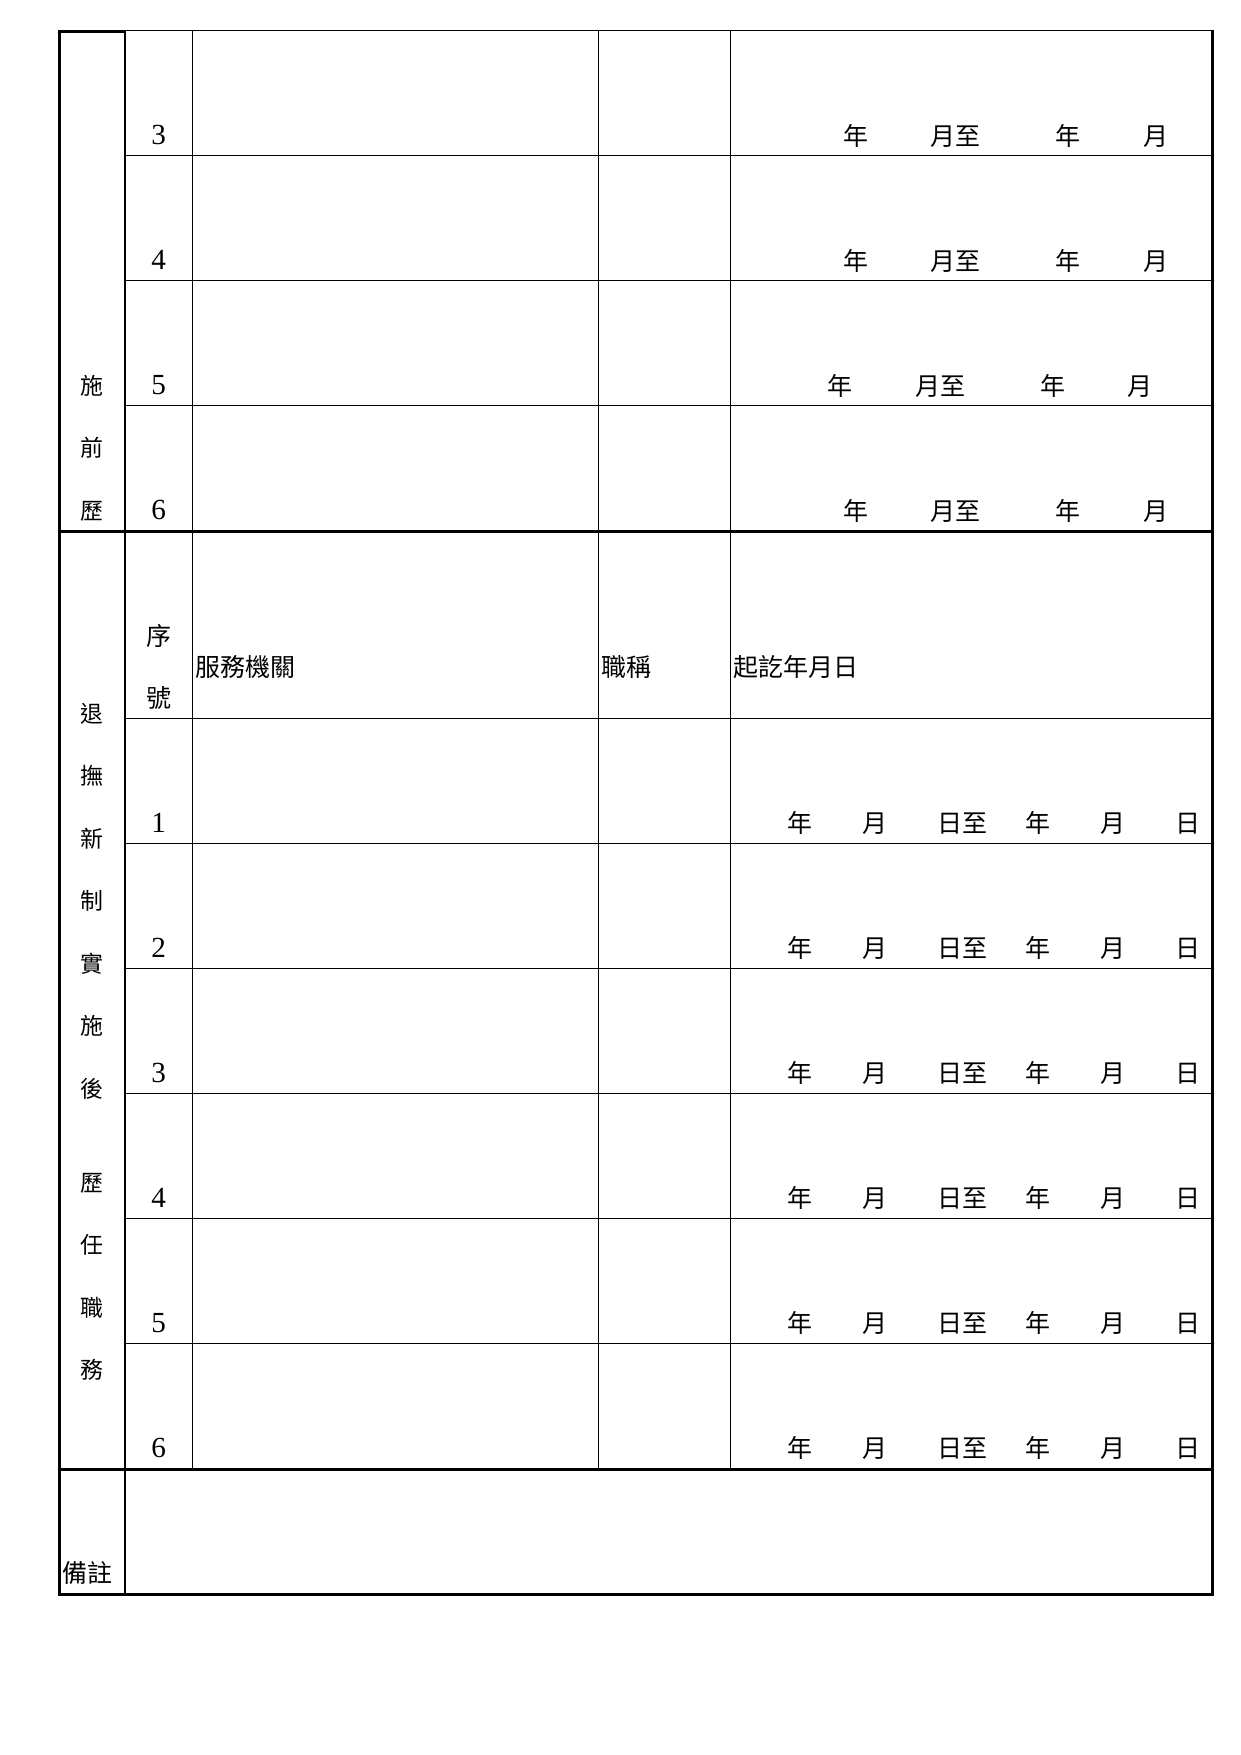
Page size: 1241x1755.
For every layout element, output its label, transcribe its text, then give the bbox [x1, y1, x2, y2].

table_cell 4 [126, 156, 192, 280]
table_cell [599, 281, 730, 405]
table_cell [193, 844, 598, 967]
table_cell [193, 719, 598, 842]
table_cell 年 月 日至 年 月 日 [731, 1344, 1211, 1467]
table_cell 退撫新制實施前 歷任職務 [61, 33, 124, 530]
table_cell [599, 969, 730, 1092]
table_cell 3 [126, 969, 192, 1092]
table_cell [599, 1344, 730, 1467]
table_cell [599, 406, 730, 530]
table_cell 年 月 日至 年 月 日 [731, 719, 1211, 842]
table_cell [193, 969, 598, 1092]
table_cell [193, 1219, 598, 1342]
table_cell 年 月至 年 月 [731, 31, 1211, 155]
table_cell 年 月 日至 年 月 日 [731, 1219, 1211, 1342]
table_cell [599, 156, 730, 280]
table_cell 1 [126, 719, 192, 842]
table_cell 年 月 日至 年 月 日 [731, 1094, 1211, 1217]
table_cell 5 [126, 1219, 192, 1342]
table_cell 3 [126, 31, 192, 155]
table_cell [193, 1344, 598, 1467]
table_cell [599, 1219, 730, 1342]
table_cell 6 [126, 406, 192, 530]
table_cell [193, 281, 598, 405]
table_cell 退撫新制實施後 歷任職務 [61, 533, 124, 1467]
table_cell [126, 1471, 1211, 1592]
table_cell [193, 1094, 598, 1217]
table_cell 職稱 [599, 533, 730, 717]
table_cell [193, 156, 598, 280]
table_cell 備註 [61, 1471, 124, 1592]
table_cell 年 月至 年 月 [731, 281, 1211, 405]
table_cell 服務機關 [193, 533, 598, 717]
table_cell 序 號 [126, 533, 192, 717]
table_cell 年 月 日至 年 月 日 [731, 844, 1211, 967]
table_cell 年 月至 年 月 [731, 406, 1211, 530]
table_cell [599, 719, 730, 842]
table_cell [599, 31, 730, 155]
table_cell [193, 31, 598, 155]
table_cell [193, 406, 598, 530]
table_cell 起訖年月日 [731, 533, 1211, 717]
table_cell 2 [126, 844, 192, 967]
table_cell 4 [126, 1094, 192, 1217]
table_cell 年 月至 年 月 [731, 156, 1211, 280]
table_cell [599, 844, 730, 967]
table_cell 5 [126, 281, 192, 405]
table_cell [599, 1094, 730, 1217]
table_cell 年 月 日至 年 月 日 [731, 969, 1211, 1092]
table_cell 6 [126, 1344, 192, 1467]
